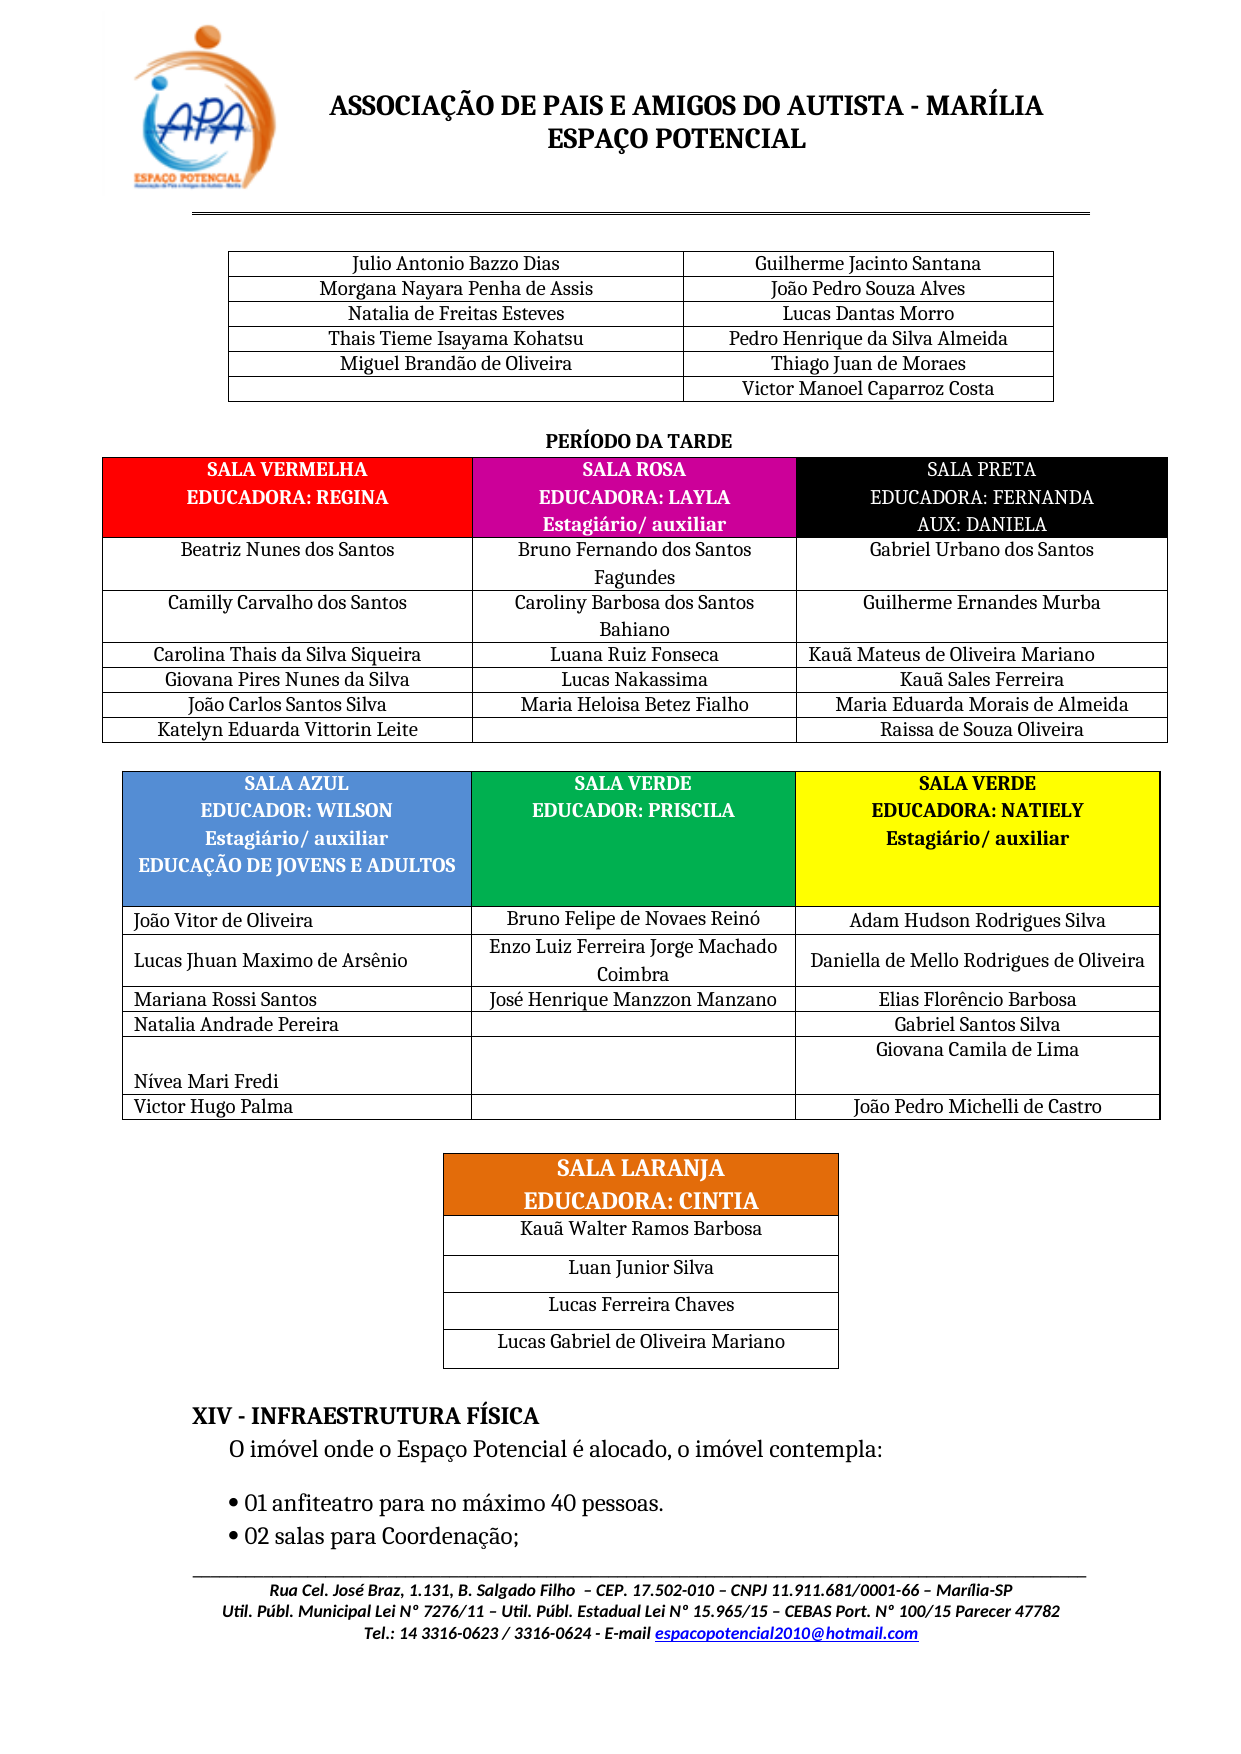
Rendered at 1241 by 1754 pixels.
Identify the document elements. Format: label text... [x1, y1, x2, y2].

table_cell Elias Florêncio Barbosa [796, 987, 1159, 1011]
table_cell Lucas Gabriel de Oliveira Mariano [444, 1330, 838, 1368]
table_cell José Henrique Manzzon Manzano [472, 987, 795, 1011]
table_cell Mariana Rossi Santos [123, 987, 471, 1011]
table_cell Bruno Fernando dos Santos Fagundes [473, 538, 796, 589]
table_cell Victor Hugo Palma [123, 1095, 471, 1118]
table_cell Kauã Sales Ferreira [797, 668, 1167, 692]
table_cell Julio Antonio Bazzo Dias [229, 252, 683, 276]
table_cell Lucas Dantas Morro [684, 302, 1053, 326]
table_header SALA VERMELHA EDUCADORA: REGINA [103, 458, 472, 537]
table_cell Luana Ruiz Fonseca [473, 643, 796, 667]
table_cell Nívea Mari Fredi [123, 1037, 471, 1093]
text O imóvel onde o Espaço Potencial é alocado, o imóvel contempla: [192, 1435, 1090, 1464]
table_header SALA LARANJA EDUCADORA: CINTIA [444, 1154, 838, 1215]
table_cell Maria Eduarda Morais de Almeida [797, 693, 1167, 717]
table_cell João Pedro Souza Alves [684, 277, 1053, 301]
table_cell Daniella de Mello Rodrigues de Oliveira [796, 935, 1159, 986]
table_cell Beatriz Nunes dos Santos [103, 538, 472, 589]
table_cell João Carlos Santos Silva [103, 693, 472, 717]
table_cell Victor Manoel Caparroz Costa [684, 377, 1053, 401]
table_cell Gabriel Santos Silva [796, 1012, 1159, 1036]
table_cell Morgana Nayara Penha de Assis [229, 277, 683, 301]
table_header SALA AZUL EDUCADOR: WILSON Estagiário/ auxiliar EDUCAÇÃO DE JOVENS E ADULTOS [123, 772, 471, 906]
table_cell Thiago Juan de Moraes [684, 352, 1053, 376]
table_cell João Pedro Michelli de Castro [796, 1095, 1159, 1118]
table_cell Camilly Carvalho dos Santos [103, 591, 472, 642]
table_cell Giovana Camila de Lima [796, 1037, 1159, 1093]
table_cell Carolina Thais da Silva Siqueira [103, 643, 472, 667]
table_cell João Vitor de Oliveira [123, 907, 471, 934]
table_cell Lucas Jhuan Maximo de Arsênio [123, 935, 471, 986]
table_cell Miguel Brandão de Oliveira [229, 352, 683, 376]
table_cell Luan Junior Silva [444, 1256, 838, 1292]
table_cell [472, 1012, 795, 1036]
table_cell [473, 718, 796, 742]
table_cell Enzo Luiz Ferreira Jorge Machado Coimbra [472, 935, 795, 986]
table_cell Katelyn Eduarda Vittorin Leite [103, 718, 472, 742]
table_cell Caroliny Barbosa dos Santos Bahiano [473, 591, 796, 642]
table_cell Pedro Henrique da Silva Almeida [684, 327, 1053, 351]
table_cell Lucas Ferreira Chaves [444, 1293, 838, 1329]
list 02 salas para Coordenação; [229, 1522, 1090, 1551]
table_cell Maria Heloisa Betez Fialho [473, 693, 796, 717]
picture [101, 11, 285, 196]
table_cell Guilherme Ernandes Murba [797, 591, 1167, 642]
table_header SALA VERDE EDUCADORA: NATIELY Estagiário/ auxiliar [796, 772, 1159, 906]
table_cell Gabriel Urbano dos Santos [797, 538, 1167, 589]
table_cell Lucas Nakassima [473, 668, 796, 692]
table_cell Kauã Walter Ramos Barbosa [444, 1216, 838, 1254]
table_cell Guilherme Jacinto Santana [684, 252, 1053, 276]
text PERÍODO DA TARDE [192, 429, 1090, 453]
table_cell Kauã Mateus de Oliveira Mariano [797, 643, 1167, 667]
text XIV - INFRAESTRUTURA FÍSICA [192, 1402, 1090, 1431]
table_cell [229, 377, 683, 401]
table_header SALA ROSA EDUCADORA: LAYLA Estagiário/ auxiliar [473, 458, 796, 537]
table_cell Natalia de Freitas Esteves [229, 302, 683, 326]
table_cell [472, 1095, 795, 1118]
table_cell Adam Hudson Rodrigues Silva [796, 907, 1159, 934]
table_cell Bruno Felipe de Novaes Reinó [472, 907, 795, 934]
table_header SALA VERDE EDUCADOR: PRISCILA [472, 772, 795, 906]
table_cell Giovana Pires Nunes da Silva [103, 668, 472, 692]
table_cell Natalia Andrade Pereira [123, 1012, 471, 1036]
list 01 anfiteatro para no máximo 40 pessoas. [229, 1489, 1090, 1518]
table_cell [472, 1037, 795, 1093]
table_header SALA PRETA EDUCADORA: FERNANDA AUX: DANIELA [797, 458, 1167, 537]
table_cell Thais Tieme Isayama Kohatsu [229, 327, 683, 351]
table_cell Raissa de Souza Oliveira [797, 718, 1167, 742]
